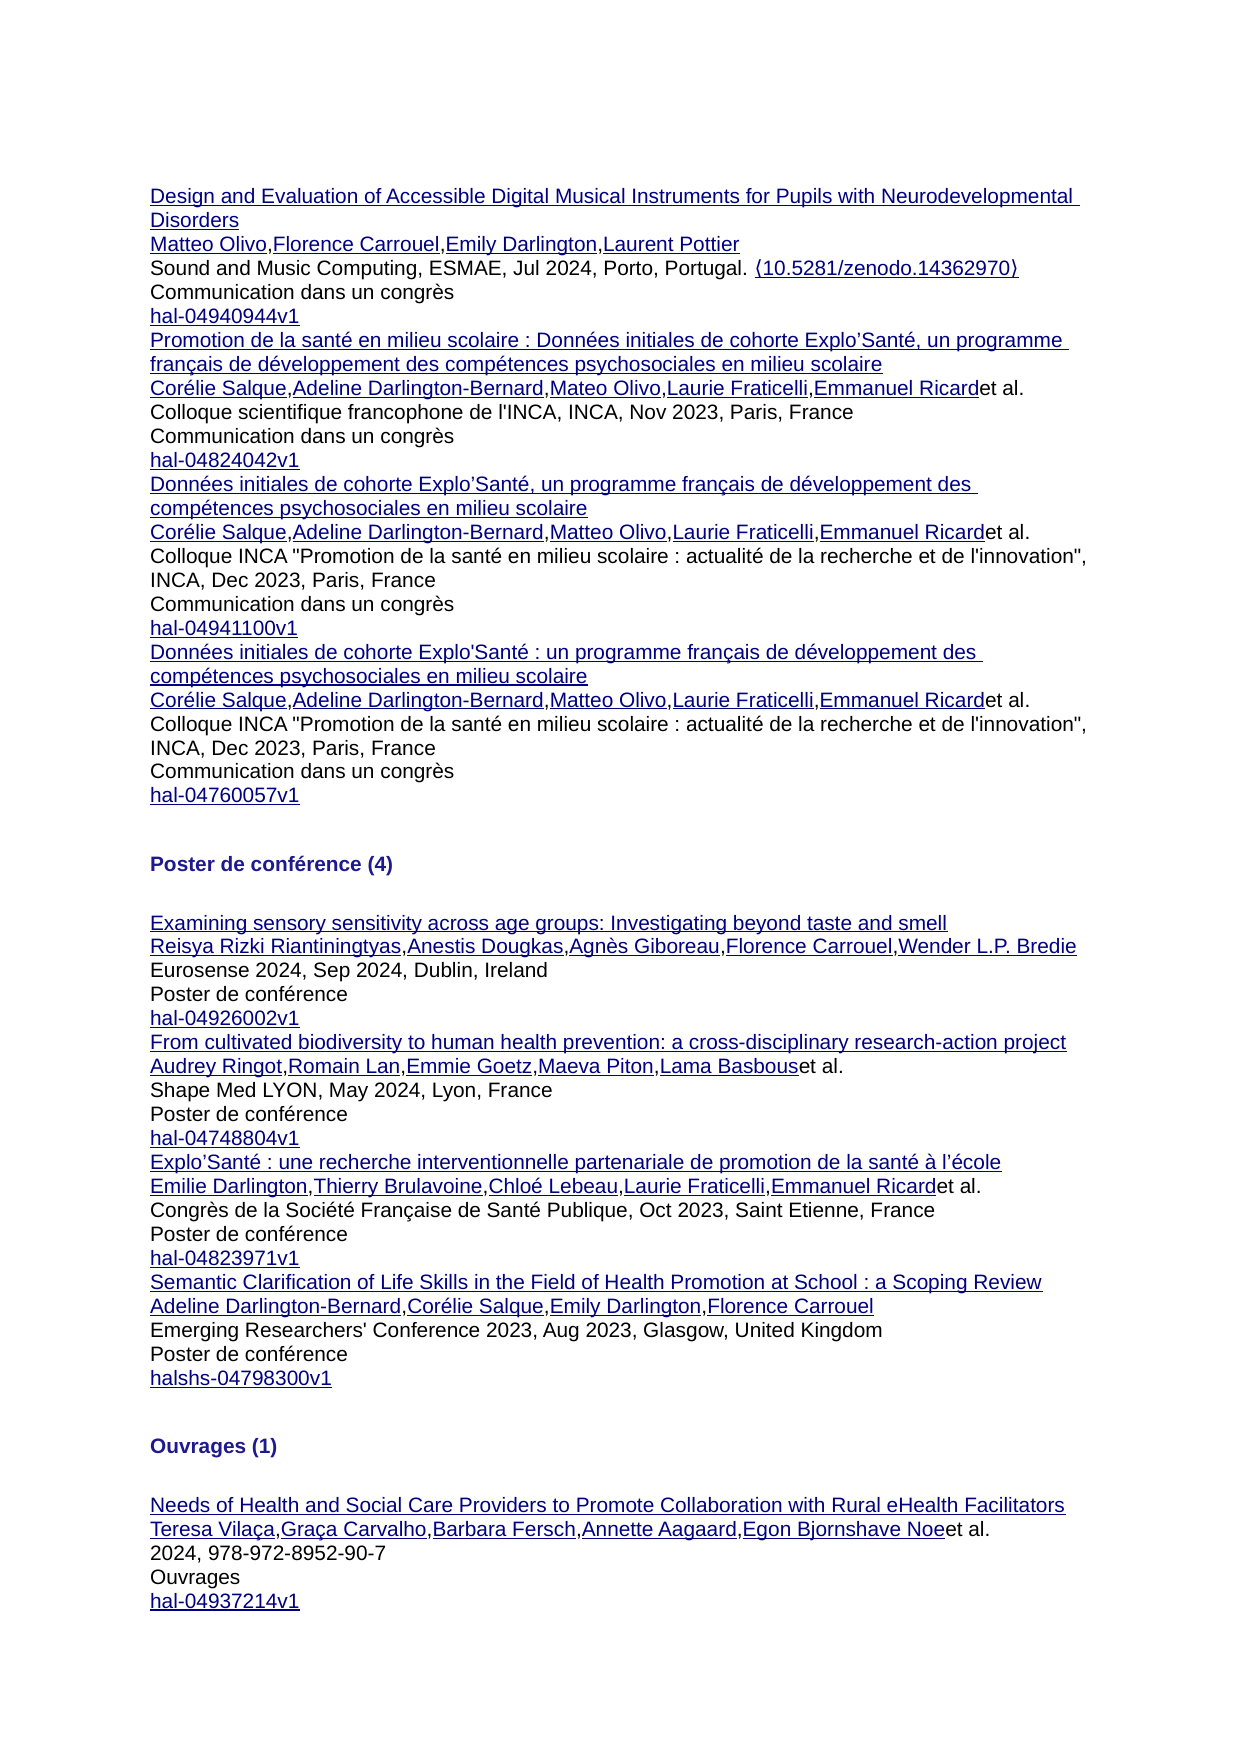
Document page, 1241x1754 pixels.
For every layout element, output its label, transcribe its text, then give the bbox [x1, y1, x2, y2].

table_cell Données initiales de cohorte Explo’Santé, un programme français de développement des compétences psychosociales en milieu scolaire Corélie Salque,Adeline Darlington-Bernard,Matteo Olivo,Laurie Fraticelli,Emmanuel Ricardet al. Colloque INCA "Promotion de la santé en milieu scolaire : actualité de la recherche et de l'innovation", INCA, Dec 2023, Paris, France Communication dans un congrès hal-04941100v1 [150, 472, 1090, 639]
table_cell From cultivated biodiversity to human health prevention: a cross-disciplinary research-action project Audrey Ringot,Romain Lan,Emmie Goetz,Maeva Piton,Lama Basbouset al. Shape Med LYON, May 2024, Lyon, France Poster de conférence hal-04748804v1 [150, 1030, 1090, 1150]
table_header Needs of Health and Social Care Providers to Promote Collaboration with Rural eHealth Facilitators Teresa Vilaça,Graça Carvalho,Barbara Fersch,Annette Aagaard,Egon Bjornshave Noeet al. 2024, 978-972-8952-90-7 Ouvrages hal-04937214v1 [150, 1493, 1090, 1612]
subtitle Ouvrages (1) [150, 1434, 1090, 1458]
table_cell Promotion de la santé en milieu scolaire : Données initiales de cohorte Explo’Santé, un programme français de développement des compétences psychosociales en milieu scolaire Corélie Salque,Adeline Darlington-Bernard,Mateo Olivo,Laurie Fraticelli,Emmanuel Ricardet al. Colloque scientifique francophone de l'INCA, INCA, Nov 2023, Paris, France Communication dans un congrès hal-04824042v1 [150, 328, 1090, 472]
table_cell Explo’Santé : une recherche interventionnelle partenariale de promotion de la santé à l’école Emilie Darlington,Thierry Brulavoine,Chloé Lebeau,Laurie Fraticelli,Emmanuel Ricardet al. Congrès de la Société Française de Santé Publique, Oct 2023, Saint Etienne, France Poster de conférence hal-04823971v1 [150, 1150, 1090, 1270]
table_cell Données initiales de cohorte Explo'Santé : un programme français de développement des compétences psychosociales en milieu scolaire Corélie Salque,Adeline Darlington-Bernard,Matteo Olivo,Laurie Fraticelli,Emmanuel Ricardet al. Colloque INCA "Promotion de la santé en milieu scolaire : actualité de la recherche et de l'innovation", INCA, Dec 2023, Paris, France Communication dans un congrès hal-04760057v1 [150, 640, 1090, 807]
subtitle Poster de conférence (4) [150, 852, 1090, 876]
table_header Examining sensory sensitivity across age groups: Investigating beyond taste and smell Reisya Rizki Riantiningtyas,Anestis Dougkas,Agnès Giboreau,Florence Carrouel,Wender L.P. Bredie Eurosense 2024, Sep 2024, Dublin, Ireland Poster de conférence hal-04926002v1 [150, 910, 1090, 1030]
table_cell Semantic Clarification of Life Skills in the Field of Health Promotion at School : a Scoping Review Adeline Darlington-Bernard,Corélie Salque,Emily Darlington,Florence Carrouel Emerging Researchers' Conference 2023, Aug 2023, Glasgow, United Kingdom Poster de conférence halshs-04798300v1 [150, 1270, 1090, 1389]
table_header Design and Evaluation of Accessible Digital Musical Instruments for Pupils with Neurodevelopmental Disorders Matteo Olivo,Florence Carrouel,Emily Darlington,Laurent Pottier Sound and Music Computing, ESMAE, Jul 2024, Porto, Portugal. ⟨10.5281/zenodo.14362970⟩ Communication dans un congrès hal-04940944v1 [150, 184, 1090, 328]
